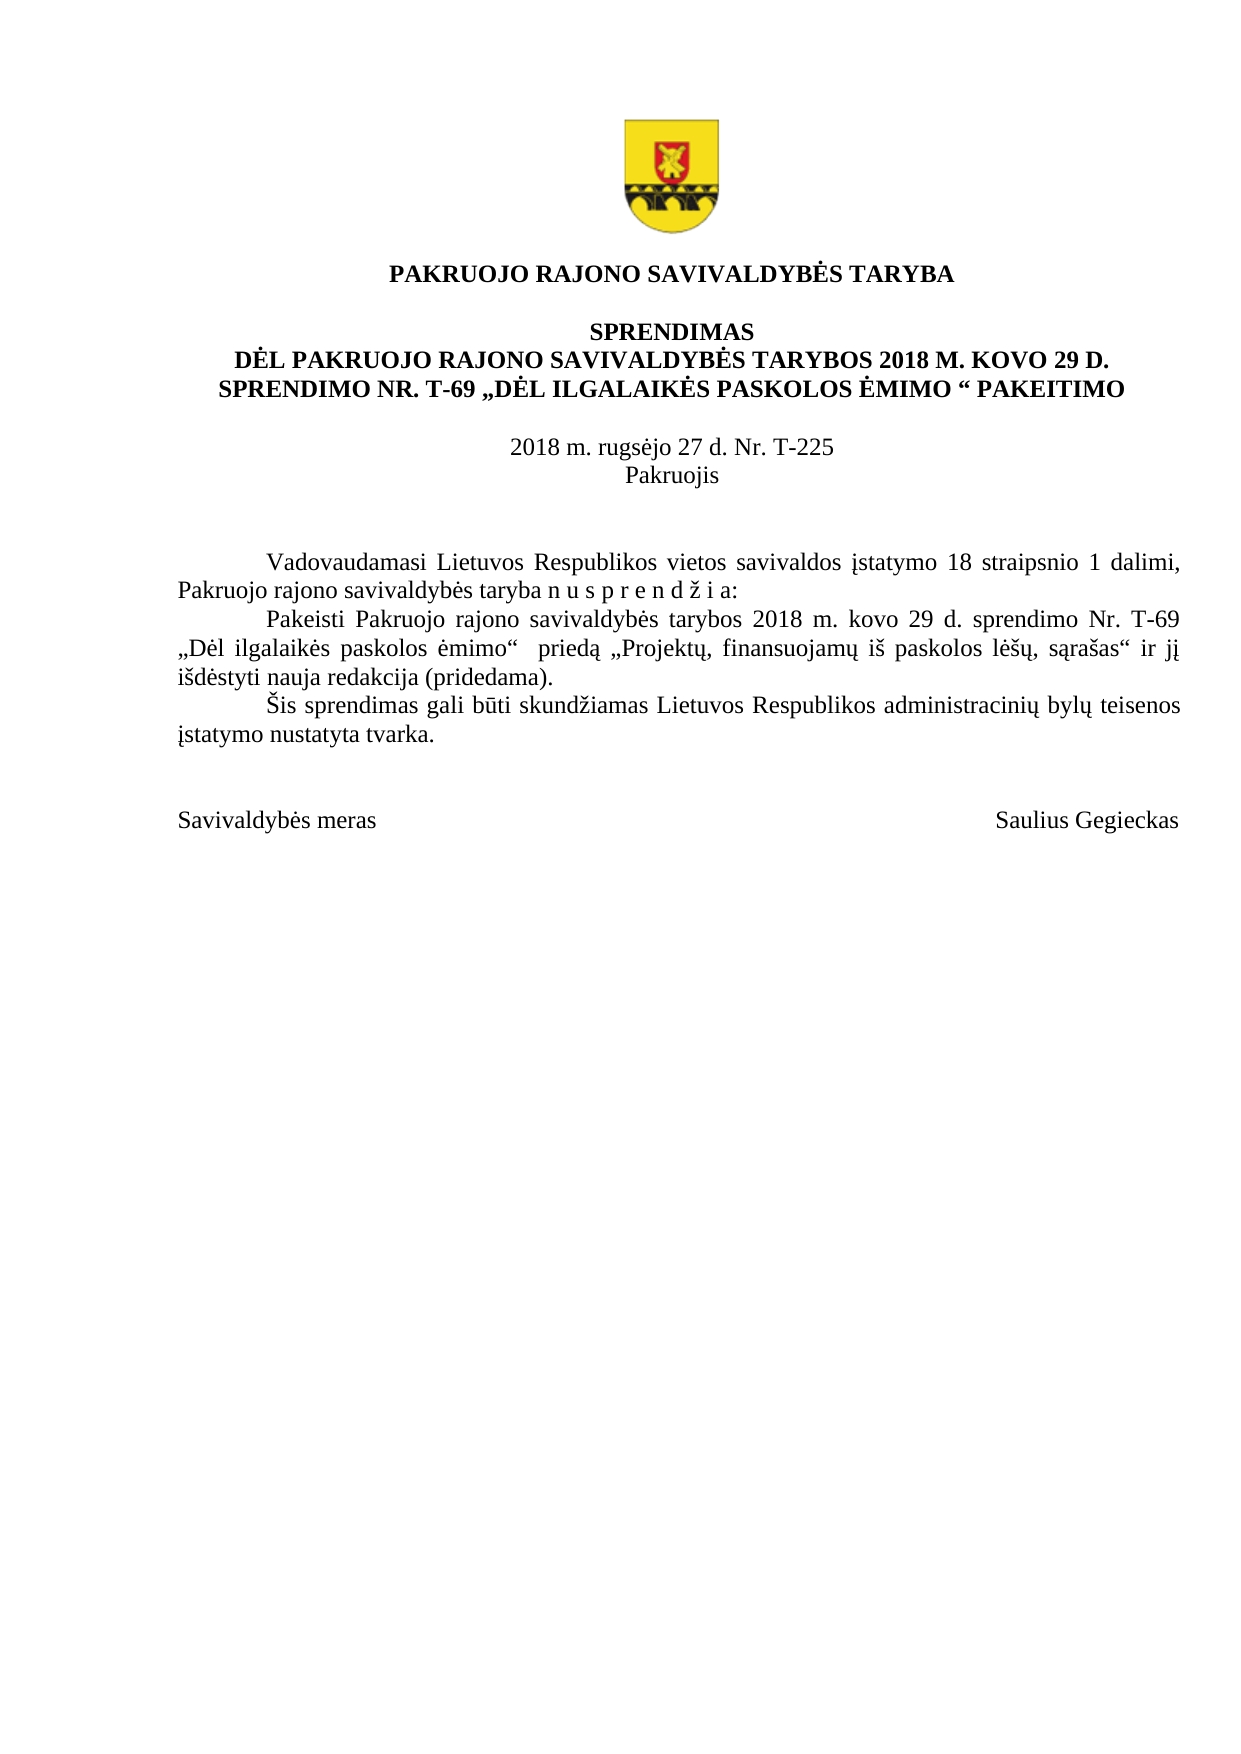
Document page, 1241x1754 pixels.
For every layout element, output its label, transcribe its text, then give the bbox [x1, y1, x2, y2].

table_header [856, 949, 1018, 978]
text Šis sprendimas gali būti skundžiamas Lietuvos Respublikos administracinių bylų teisenos įstatymo nustatyta tvarka. [177, 691, 1181, 748]
table_header [487, 949, 714, 978]
table_cell [408, 978, 620, 1007]
text Vadovaudamasi Lietuvos Respublikos vietos savivaldos įstatymo 18 straipsnio 1 dalimi, Pakruojo rajono savivaldybės taryba n u s p r e n d ž i a: [177, 547, 1181, 604]
table_header [361, 949, 487, 978]
text 2018 m. rugsėjo 27 d. Nr. T-225 [177, 432, 1167, 461]
text PAKRUOJO RAJONO SAVIVALDYBĖS TARYBA [177, 259, 1167, 288]
text Pakruojis [177, 461, 1167, 489]
table_cell [620, 978, 714, 1007]
table_cell [177, 978, 408, 1007]
table_cell [856, 978, 1018, 1007]
table_cell [714, 978, 856, 1007]
text DĖL PAKRUOJO RAJONO SAVIVALDYBĖS TARYBOS 2018 M. KOVO 29 D. SPRENDIMO NR. T-69 „DĖL ILGALAIKĖS PASKOLOS ĖMIMO “ PAKEITIMO [177, 346, 1167, 403]
table_cell [1019, 978, 1196, 1007]
text Pakeisti Pakruojo rajono savivaldybės tarybos 2018 m. kovo 29 d. sprendimo Nr. T-69 „Dėl ilgalaikės paskolos ėmimo“ priedą „Projektų, finansuojamų iš paskolos lėšų, sąrašas“ ir jį išdėstyti nauja redakcija (pridedama). [177, 604, 1181, 691]
table_header [177, 949, 361, 978]
table_header [714, 949, 856, 978]
subtitle Savivaldybės meras Saulius Gegieckas [177, 806, 1181, 834]
table_header [1019, 949, 1196, 978]
text SPRENDIMAS [177, 317, 1167, 346]
